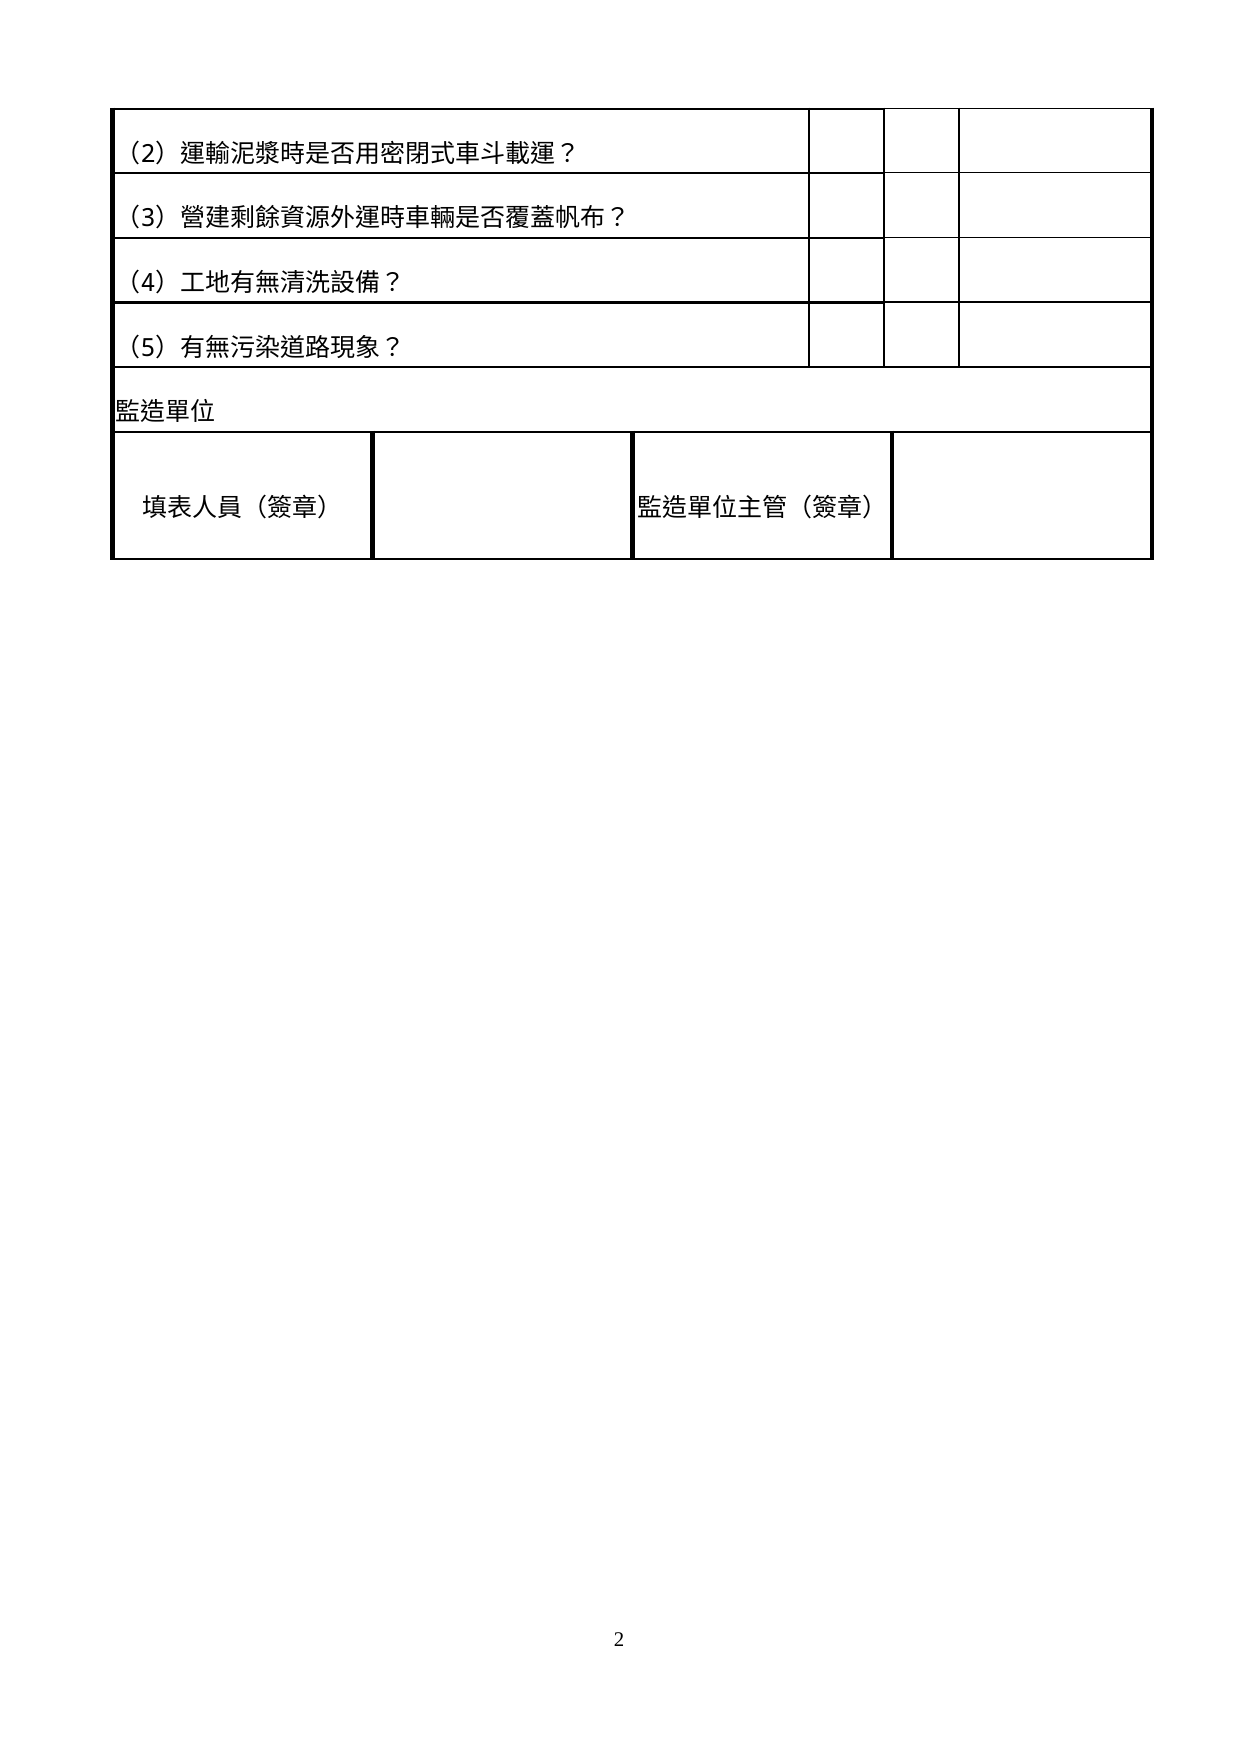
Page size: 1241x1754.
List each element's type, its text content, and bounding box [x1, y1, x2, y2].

table_cell [810, 174, 883, 237]
table_cell [960, 109, 1150, 172]
table_cell 填表人員（簽章） [115, 433, 370, 558]
table_cell [885, 173, 958, 237]
table_cell （2）運輸泥漿時是否用密閉式車斗載運？ [115, 110, 808, 172]
table_cell [894, 433, 1150, 558]
table_cell [960, 238, 1150, 301]
table_cell [960, 303, 1150, 366]
table_cell [375, 433, 630, 558]
table_cell [885, 109, 958, 172]
table_cell [885, 303, 958, 366]
table_cell 監造單位主管（簽章） [635, 433, 890, 558]
table_cell [810, 304, 883, 366]
table_cell [810, 239, 883, 301]
table_cell [960, 173, 1150, 237]
table_cell （4）工地有無清洗設備？ [115, 239, 808, 301]
table_cell [810, 110, 883, 172]
table_cell [885, 238, 958, 301]
table_cell （3）營建剩餘資源外運時車輛是否覆蓋帆布？ [115, 174, 808, 237]
table_cell （5）有無污染道路現象？ [115, 304, 808, 366]
table_cell 監造單位 [115, 368, 1150, 431]
